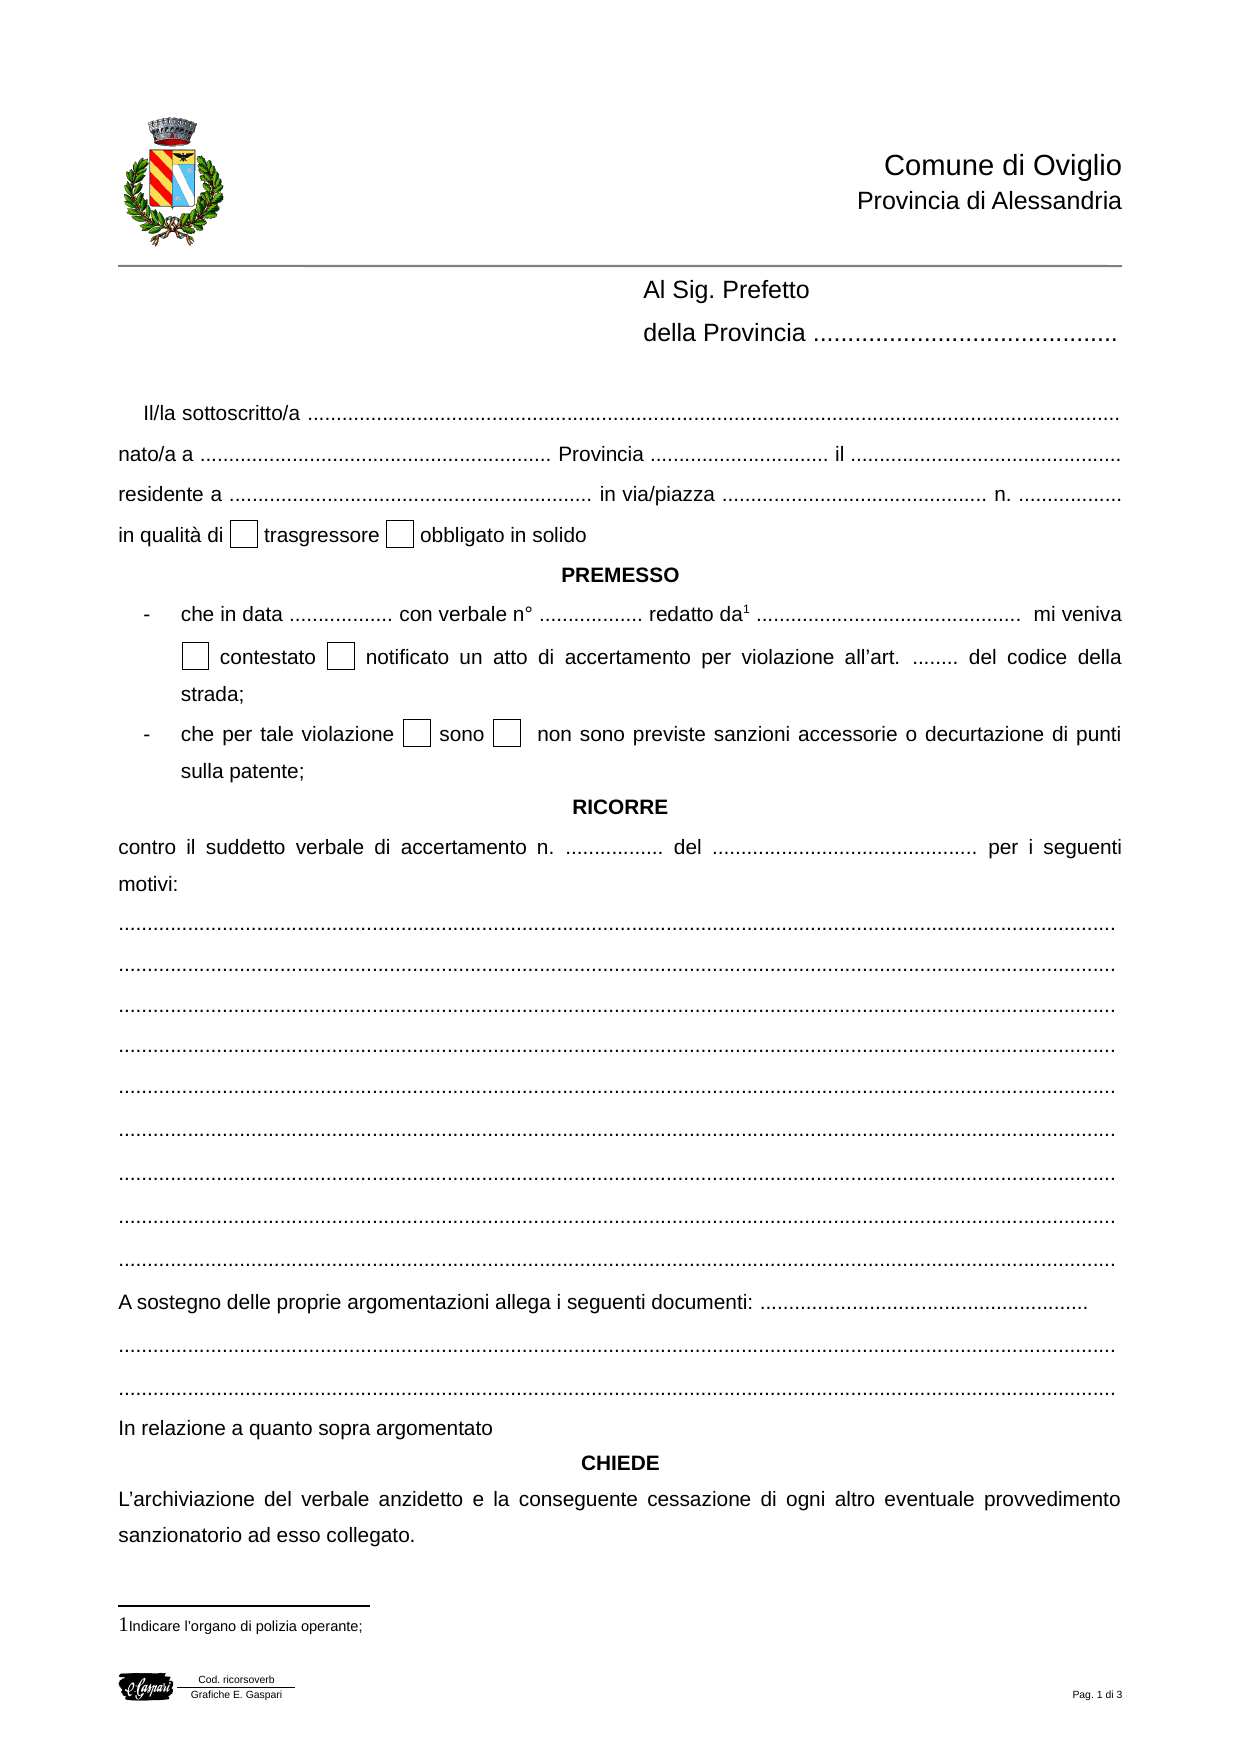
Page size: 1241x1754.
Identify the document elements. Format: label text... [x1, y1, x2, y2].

text ............................................................................................................................................................................. [118, 1329, 1122, 1358]
text RICORRE [118, 795, 1122, 819]
list Indicare l’organo di polizia operante; [118, 1612, 1122, 1636]
text Il/la sottoscritto/a ............................................................................................................................................. nato/a a ............................................................. Provincia ............................... il ............................................... residente a ............................................................... in via/piazza .............................................. n. .................. in qualità di trasgressore obbligato in solido [118, 397, 1122, 548]
text A sostegno delle proprie argomentazioni allega i seguenti documenti: ......................................................... [118, 1286, 1122, 1315]
text ............................................................................................................................................................................. [118, 1200, 1122, 1228]
text della Provincia ............................................ [643, 318, 1122, 347]
text ............................................................................................................................................................................. [118, 1243, 1122, 1272]
picture [118, 1672, 174, 1701]
text In relazione a quanto sopra argomentato [118, 1415, 1122, 1439]
list che per tale violazione sono non sono previste sanzioni accessorie o decurtazione di punti sulla patente; [143, 718, 1122, 783]
list che in data .................. con verbale n° .................. redatto da .............................................. mi veniva contestato notificato un atto di accertamento per violazione all’art. ........ del codice della strada; [143, 598, 1122, 706]
text PREMESSO [118, 562, 1122, 586]
text contro il suddetto verbale di accertamento n. ................. del .............................................. per i seguenti motivi: [118, 831, 1122, 895]
text ............................................................................................................................................................................. ............................................................................................................................................................................. ............................................................................................................................................................................. ............................................................................................................................................................................. ............................................................................................................................................................................. [118, 907, 1122, 1099]
text ............................................................................................................................................................................. [118, 1157, 1122, 1185]
text Provincia di Alessandria [224, 186, 1122, 215]
text Comune di Oviglio [224, 148, 1122, 181]
text L’archiviazione del verbale anzidetto e la conseguente cessazione di ogni altro eventuale provvedimento sanzionatorio ad esso collegato. [118, 1487, 1122, 1547]
text ............................................................................................................................................................................. [118, 1372, 1122, 1401]
text CHIEDE [118, 1451, 1122, 1475]
text Al Sig. Prefetto [643, 275, 1122, 303]
picture [122, 117, 224, 248]
text ............................................................................................................................................................................. [118, 1113, 1122, 1142]
